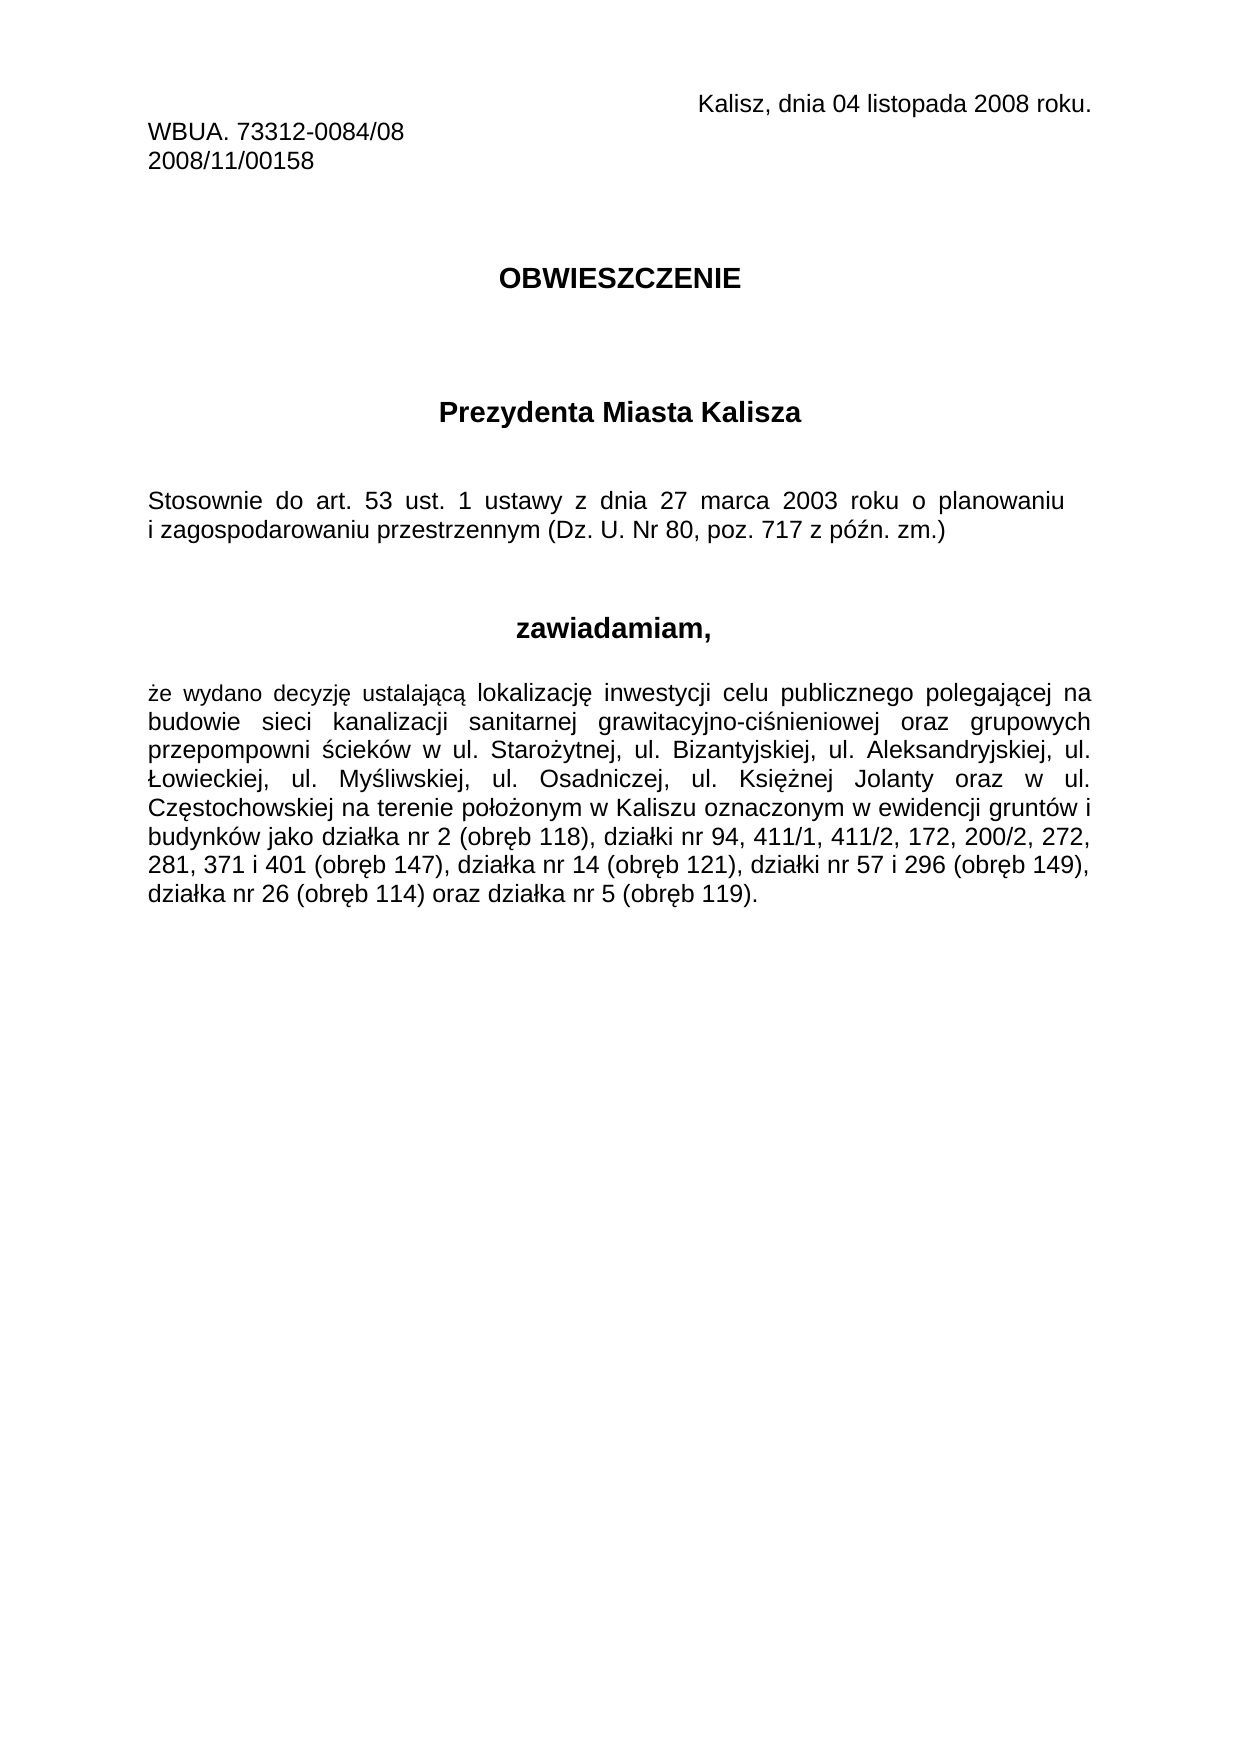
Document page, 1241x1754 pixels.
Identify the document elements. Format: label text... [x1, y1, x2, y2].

text Kalisz, dnia 04 listopada 2008 roku. [148, 89, 1092, 117]
text OBWIESZCZENIE [148, 261, 1092, 295]
text że wydano decyzję ustalającą lokalizację inwestycji celu publicznego polegającej na budowie sieci kanalizacji sanitarnej grawitacyjno-ciśnieniowej oraz grupowych przepompowni ścieków w ul. Starożytnej, ul. Bizantyjskiej, ul. Aleksandryjskiej, ul. Łowieckiej, ul. Myśliwskiej, ul. Osadniczej, ul. Księżnej Jolanty oraz w ul. Częstochowskiej na terenie położonym w Kaliszu oznaczonym w ewidencji gruntów i budynków jako działka nr 2 (obręb 118), działki nr 94, 411/1, 411/2, 172, 200/2, 272, 281, 371 i 401 (obręb 147), działka nr 14 (obręb 121), działki nr 57 i 296 (obręb 149), działka nr 26 (obręb 114) oraz działka nr 5 (obręb 119). [148, 678, 1092, 908]
text WBUA. 73312-0084/08 [148, 117, 1092, 146]
text 2008/11/00158 [148, 146, 1092, 175]
subtitle Prezydenta Miasta Kalisza [148, 395, 1092, 429]
text zawiadamiam, [148, 611, 1079, 644]
text Stosownie do art. 53 ust. 1 ustawy z dnia 27 marca 2003 roku o planowaniu i zagospodarowaniu przestrzennym (Dz. U. Nr 80, poz. 717 z późn. zm.) [148, 486, 1079, 544]
